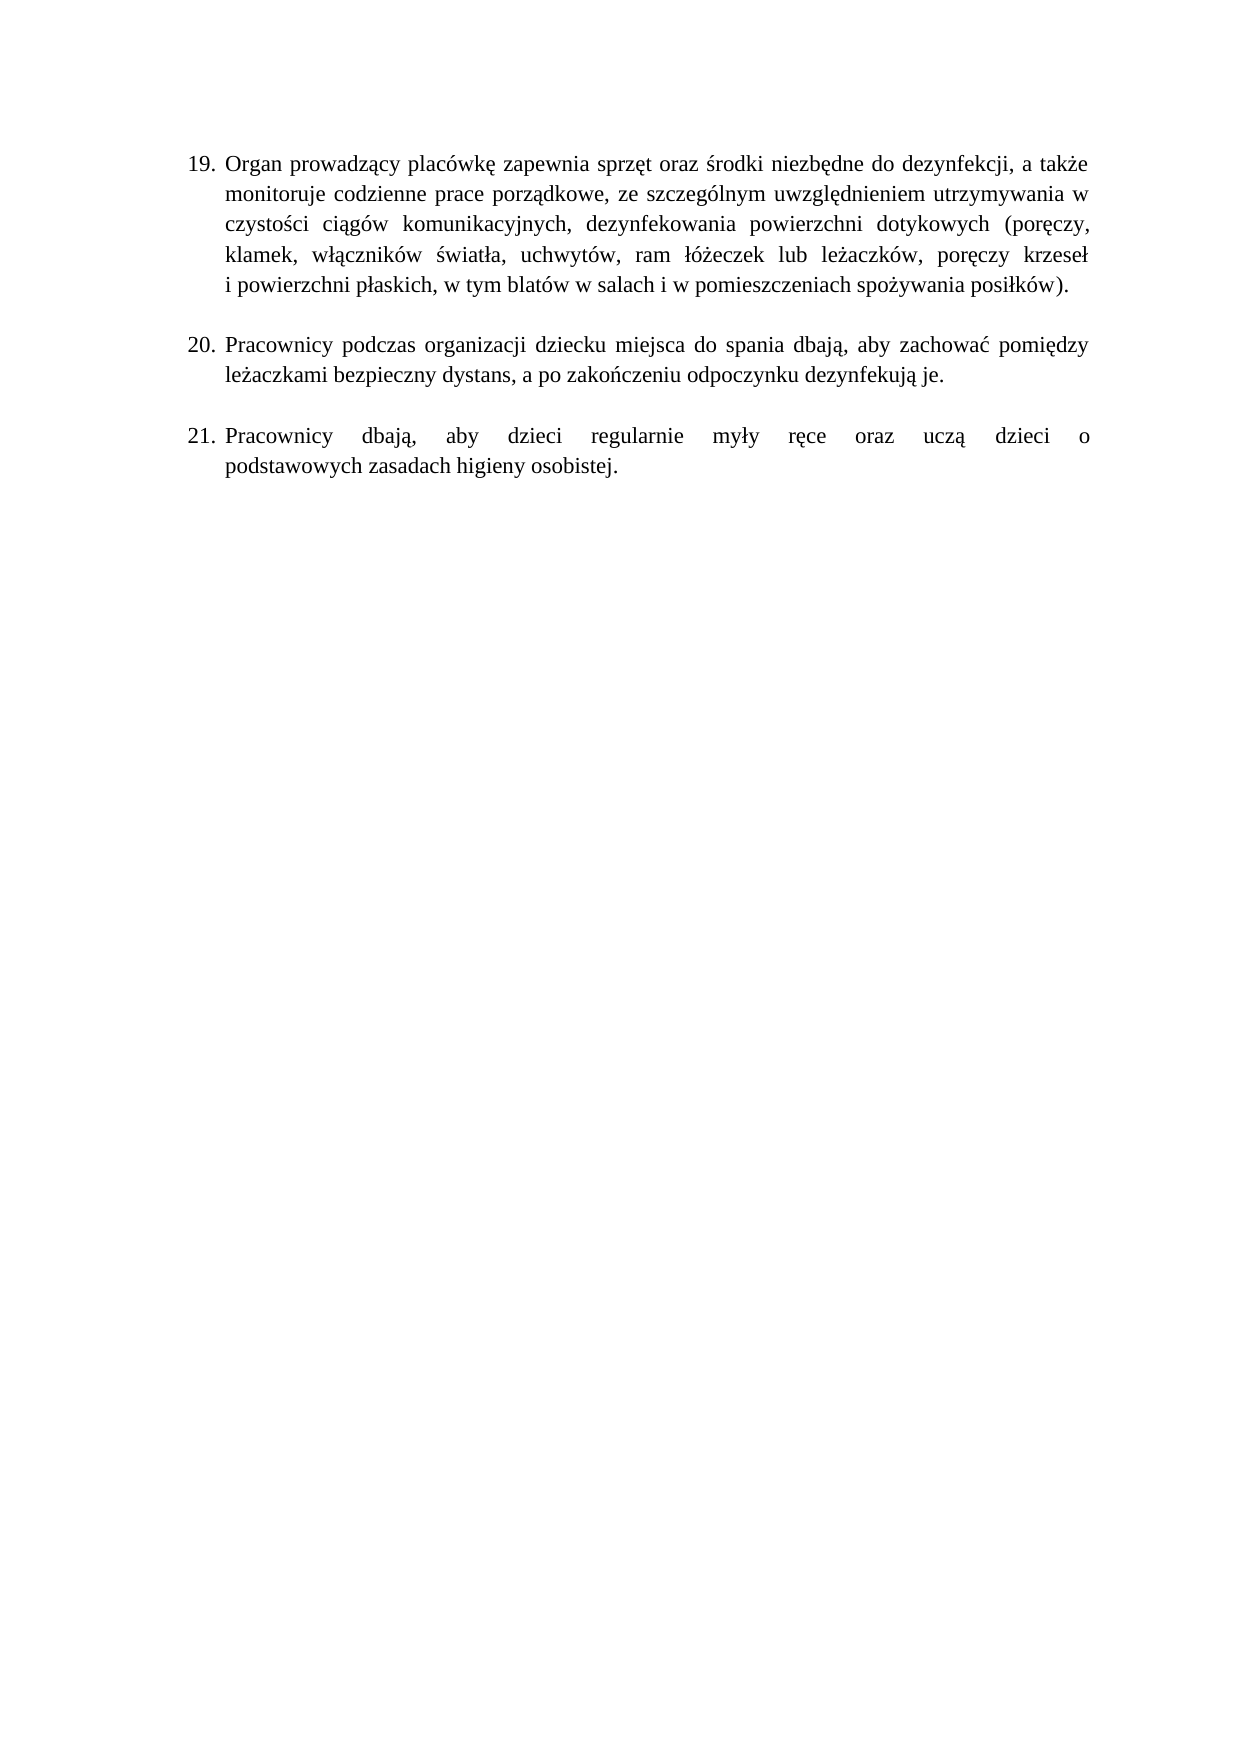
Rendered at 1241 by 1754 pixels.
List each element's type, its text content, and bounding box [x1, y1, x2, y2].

list Pracownicy podczas organizacji dziecku miejsca do spania dbają, aby zachować pomiędzy leżaczkami bezpieczny dystans, a po zakończeniu odpoczynku dezynfekują je. [187, 331, 1090, 388]
list Pracownicy dbają, aby dzieci regularnie myły ręce oraz uczą dzieci o podstawowych zasadach higieny osobistej. [187, 422, 1090, 478]
list Organ prowadzący placówkę zapewnia sprzęt oraz środki niezbędne do dezynfekcji, a także monitoruje codzienne prace porządkowe, ze szczególnym uwzględnieniem utrzymywania w czystości ciągów komunikacyjnych, dezynfekowania powierzchni dotykowych (poręczy, klamek, włączników światła, uchwytów, ram łóżeczek lub leżaczków, poręczy krzeseł i powierzchni płaskich, w tym blatów w salach i w pomieszczeniach spożywania posiłków). [187, 150, 1090, 297]
